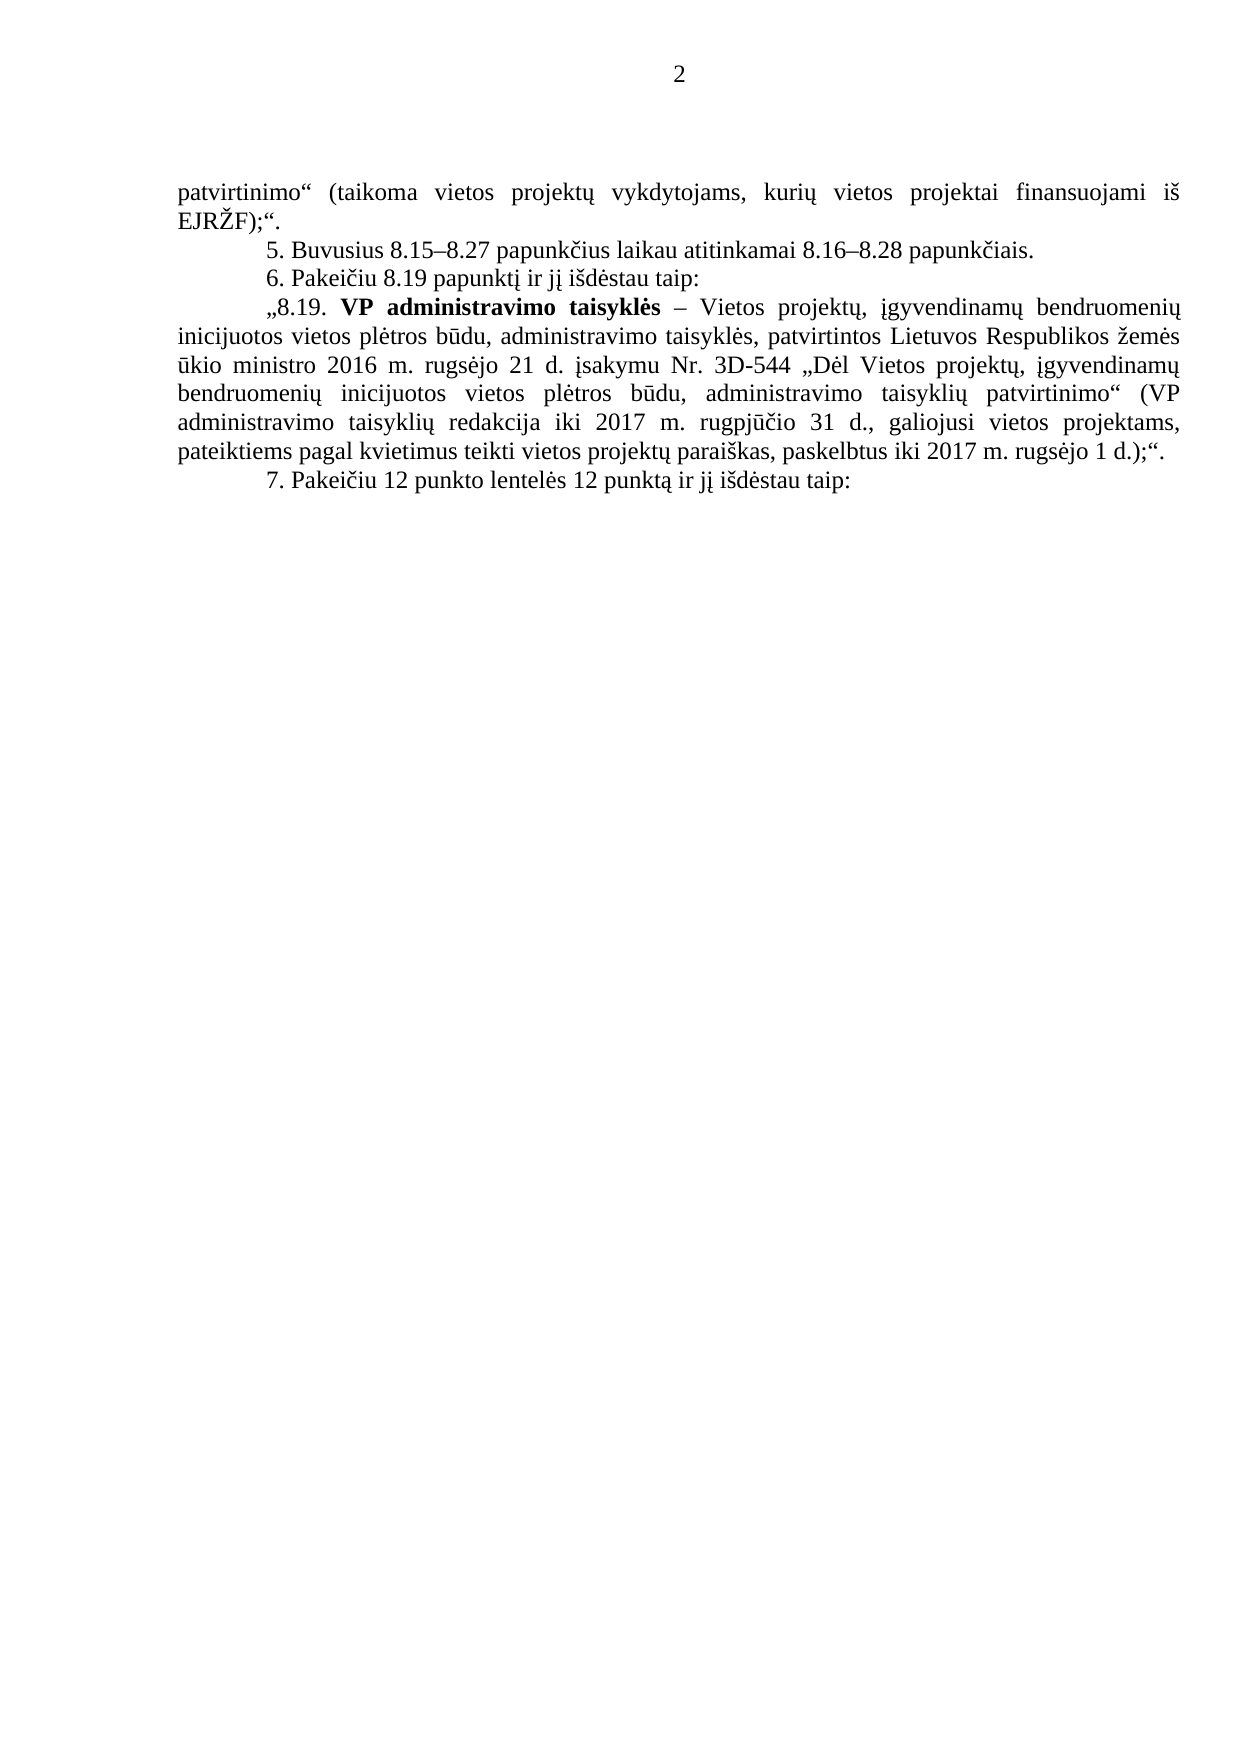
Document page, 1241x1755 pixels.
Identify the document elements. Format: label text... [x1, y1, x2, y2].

text 5. Buvusius 8.15–8.27 papunkčius laikau atitinkamai 8.16–8.28 papunkčiais. [177, 235, 1181, 263]
text 7. Pakeičiu 12 punkto lentelės 12 punktą ir jį išdėstau taip: [177, 465, 1181, 493]
text „8.19. VP administravimo taisyklės – Vietos projektų, įgyvendinamų bendruomenių inicijuotos vietos plėtros būdu, administravimo taisyklės, patvirtintos Lietuvos Respublikos žemės ūkio ministro 2016 m. rugsėjo 21 d. įsakymu Nr. 3D-544 „Dėl Vietos projektų, įgyvendinamų bendruomenių inicijuotos vietos plėtros būdu, administravimo taisyklių patvirtinimo“ (VP administravimo taisyklių redakcija iki 2017 m. rugpjūčio 31 d., galiojusi vietos projektams, pateiktiems pagal kvietimus teikti vietos projektų paraiškas, paskelbtus iki 2017 m. rugsėjo 1 d.);“. [177, 292, 1181, 465]
text patvirtinimo“ (taikoma vietos projektų vykdytojams, kurių vietos projektai finansuojami iš EJRŽF);“. [177, 177, 1181, 235]
text 6. Pakeičiu 8.19 papunktį ir jį išdėstau taip: [177, 263, 1181, 292]
